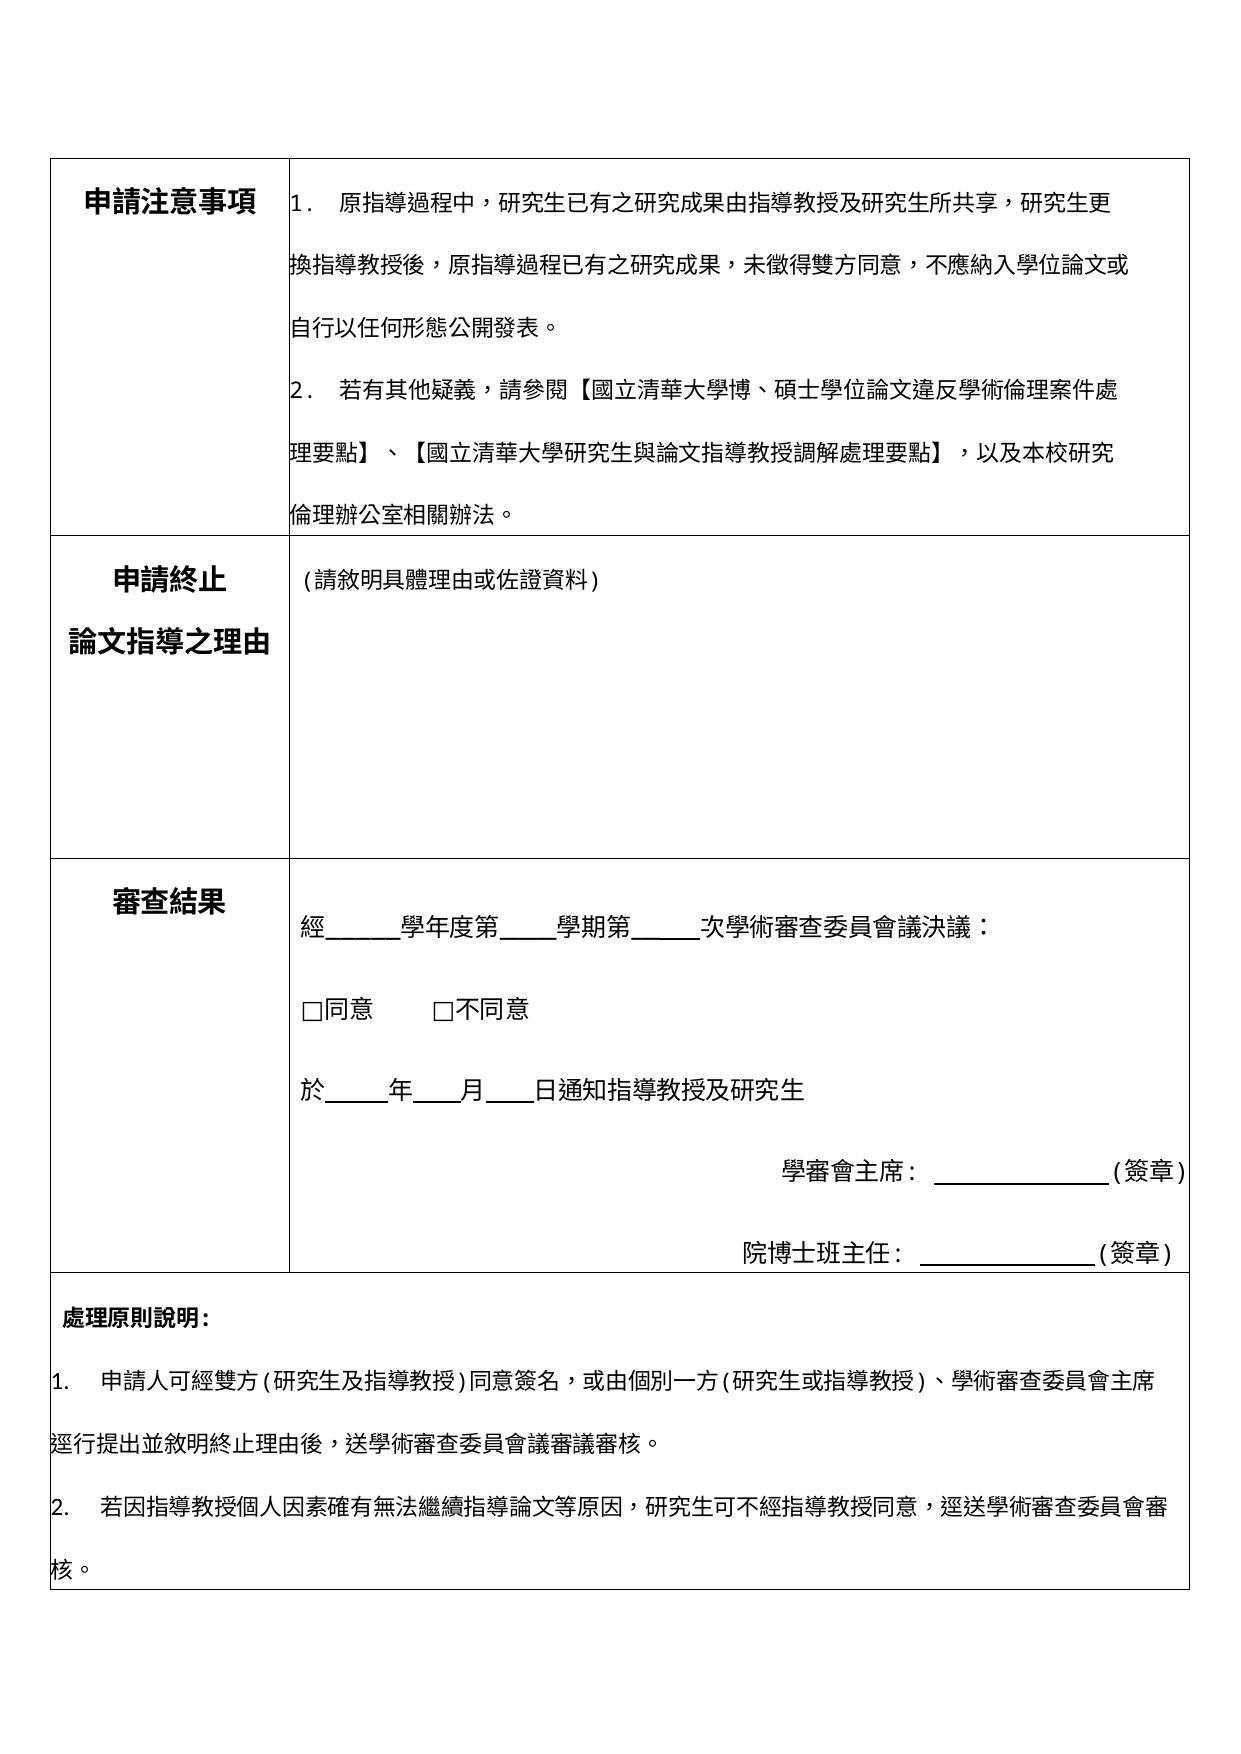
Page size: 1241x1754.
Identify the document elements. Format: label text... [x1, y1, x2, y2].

table_cell 審查結果 [51, 859, 289, 1272]
table_cell 申請注意事項 [51, 159, 289, 534]
table_cell 處理原則說明: 申請人可經雙方(研究生及指導教授)同意簽名，或由個別一方(研究生或指導教授)、學術審查委員會主席逕行提出並敘明終止理由後，送學術審查委員會議審議審核。 若因指導教授個人因素確有無法繼續指導論文等原因，研究生可不經指導教授同意，逕送學術審查委員會審核。 若指導教授確認研究生有無法繼續完成論文等原因，指導教授可不經研究生同意，逕送學術審查委員會審核。 學審會得要求研究生或指導教授列席說明。 其他特殊狀況:由學術審查委員會討論決議。 [51, 1273, 1189, 1589]
table_cell (請敘明具體理由或佐證資料) [290, 536, 1189, 858]
table_cell 原指導過程中，研究生已有之研究成果由指導教授及研究生所共享，研究生更換指導教授後，原指導過程已有之研究成果，未徵得雙方同意，不應納入學位論文或自行以任何形態公開發表。 若有其他疑義，請參閱【國立清華大學博、碩士學位論文違反學術倫理案件處理要點】、【國立清華大學研究生與論文指導教授調解處理要點】，以及本校研究倫理辦公室相關辦法。 [290, 159, 1189, 534]
table_cell 經_____學年度第____學期第__ 次學術審查委員會議決議： □同意 □不同意 於 年 月 日通知指導教授及研究生 學審會主席: (簽章) 院博士班主任: (簽章) [290, 859, 1189, 1272]
table_cell 申請終止 論文指導之理由 [51, 536, 289, 858]
